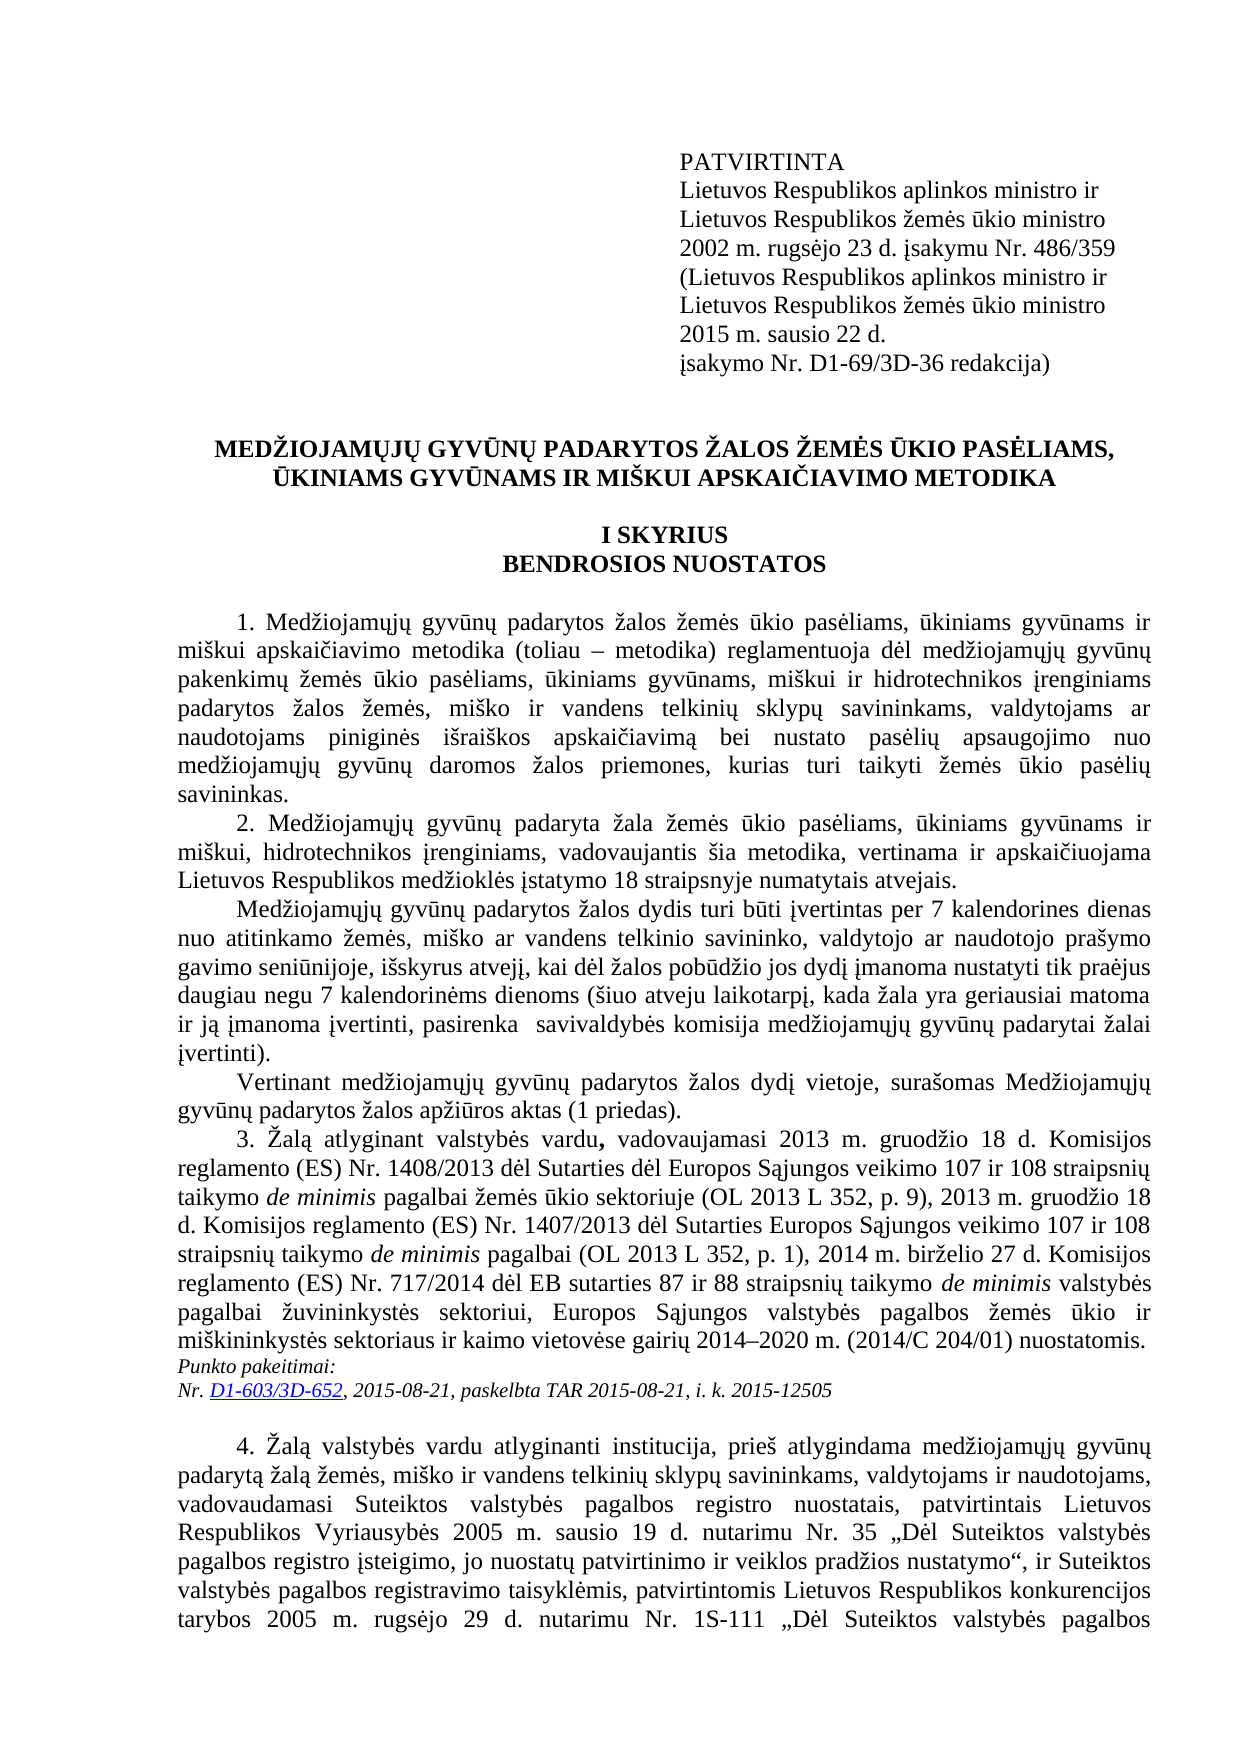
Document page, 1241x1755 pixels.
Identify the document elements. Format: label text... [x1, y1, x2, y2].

text 4. Žalą valstybės vardu atlyginanti institucija, prieš atlygindama medžiojamųjų gyvūnų padarytą žalą žemės, miško ir vandens telkinių sklypų savininkams, valdytojams ir naudotojams, vadovaudamasi Suteiktos valstybės pagalbos registro nuostatais, patvirtintais Lietuvos Respublikos Vyriausybės 2005 m. sausio 19 d. nutarimu Nr. 35 „Dėl Suteiktos valstybės pagalbos registro įsteigimo, jo nuostatų patvirtinimo ir veiklos pradžios nustatymo“, ir Suteiktos valstybės pagalbos registravimo taisyklėmis, patvirtintomis Lietuvos Respublikos konkurencijos tarybos 2005 m. rugsėjo 29 d. nutarimu Nr. 1S-111 „Dėl Suteiktos valstybės pagalbos [177, 1431, 1152, 1632]
text Nr. D1-603/3D-652, 2015-08-21, paskelbta TAR 2015-08-21, i. k. 2015-12505 [177, 1378, 1152, 1402]
text Lietuvos Respublikos aplinkos ministro ir [679, 176, 1152, 204]
text 3. Žalą atlyginant valstybės vardu, vadovaujamasi 2013 m. gruodžio 18 d. Komisijos reglamento (ES) Nr. 1408/2013 dėl Sutarties dėl Europos Sąjungos veikimo 107 ir 108 straipsnių taikymo de minimis pagalbai žemės ūkio sektoriuje (OL 2013 L 352, p. 9), 2013 m. gruodžio 18 d. Komisijos reglamento (ES) Nr. 1407/2013 dėl Sutarties Europos Sąjungos veikimo 107 ir 108 straipsnių taikymo de minimis pagalbai (OL 2013 L 352, p. 1), 2014 m. birželio 27 d. Komisijos reglamento (ES) Nr. 717/2014 dėl EB sutarties 87 ir 88 straipsnių taikymo de minimis valstybės pagalbai žuvininkystės sektoriui, Europos Sąjungos valstybės pagalbos žemės ūkio ir miškininkystės sektoriaus ir kaimo vietovėse gairių 2014–2020 m. (2014/C 204/01) nuostatomis. [177, 1124, 1152, 1354]
text Lietuvos Respublikos žemės ūkio ministro [679, 204, 1152, 233]
text Vertinant medžiojamųjų gyvūnų padarytos žalos dydį vietoje, surašomas Medžiojamųjų gyvūnų padarytos žalos apžiūros aktas (1 priedas). [177, 1067, 1152, 1124]
text 2. Medžiojamųjų gyvūnų padaryta žala žemės ūkio pasėliams, ūkiniams gyvūnams ir miškui, hidrotechnikos įrenginiams, vadovaujantis šia metodika, vertinama ir apskaičiuojama Lietuvos Respublikos medžioklės įstatymo 18 straipsnyje numatytais atvejais. [177, 808, 1152, 894]
text 1. Medžiojamųjų gyvūnų padarytos žalos žemės ūkio pasėliams, ūkiniams gyvūnams ir miškui apskaičiavimo metodika (toliau – metodika) reglamentuoja dėl medžiojamųjų gyvūnų pakenkimų žemės ūkio pasėliams, ūkiniams gyvūnams, miškui ir hidrotechnikos įrenginiams padarytos žalos žemės, miško ir vandens telkinių sklypų savininkams, valdytojams ar naudotojams piniginės išraiškos apskaičiavimą bei nustato pasėlių apsaugojimo nuo medžiojamųjų gyvūnų daromos žalos priemones, kurias turi taikyti žemės ūkio pasėlių savininkas. [177, 607, 1152, 808]
text 2015 m. sausio 22 d. [679, 319, 1152, 348]
text BENDROSIOS NUOSTATOS [177, 549, 1152, 578]
text MEDŽIOJAMŲJŲ GYVŪNŲ PADARYTOS ŽALOS ŽEMĖS ŪKIO PASĖLIAMS, ŪKINIAMS GYVŪNAMS IR MIŠKUI APSKAIČIAVIMO METODIKA [177, 434, 1152, 492]
text I SKYRIUS [177, 521, 1152, 549]
text Punkto pakeitimai: [177, 1354, 1152, 1378]
text PATVIRTINTA [679, 147, 1152, 176]
text Medžiojamųjų gyvūnų padarytos žalos dydis turi būti įvertintas per 7 kalendorines dienas nuo atitinkamo žemės, miško ar vandens telkinio savininko, valdytojo ar naudotojo prašymo gavimo seniūnijoje, išskyrus atvejį, kai dėl žalos pobūdžio jos dydį įmanoma nustatyti tik praėjus daugiau negu 7 kalendorinėms dienoms (šiuo atveju laikotarpį, kada žala yra geriausiai matoma ir ją įmanoma įvertinti, pasirenka savivaldybės komisija medžiojamųjų gyvūnų padarytai žalai įvertinti). [177, 894, 1152, 1067]
text Lietuvos Respublikos žemės ūkio ministro [679, 291, 1152, 319]
text (Lietuvos Respublikos aplinkos ministro ir [679, 262, 1152, 291]
text įsakymo Nr. D1-69/3D-36 redakcija) [679, 348, 1152, 377]
text 2002 m. rugsėjo 23 d. įsakymu Nr. 486/359 [679, 233, 1152, 262]
